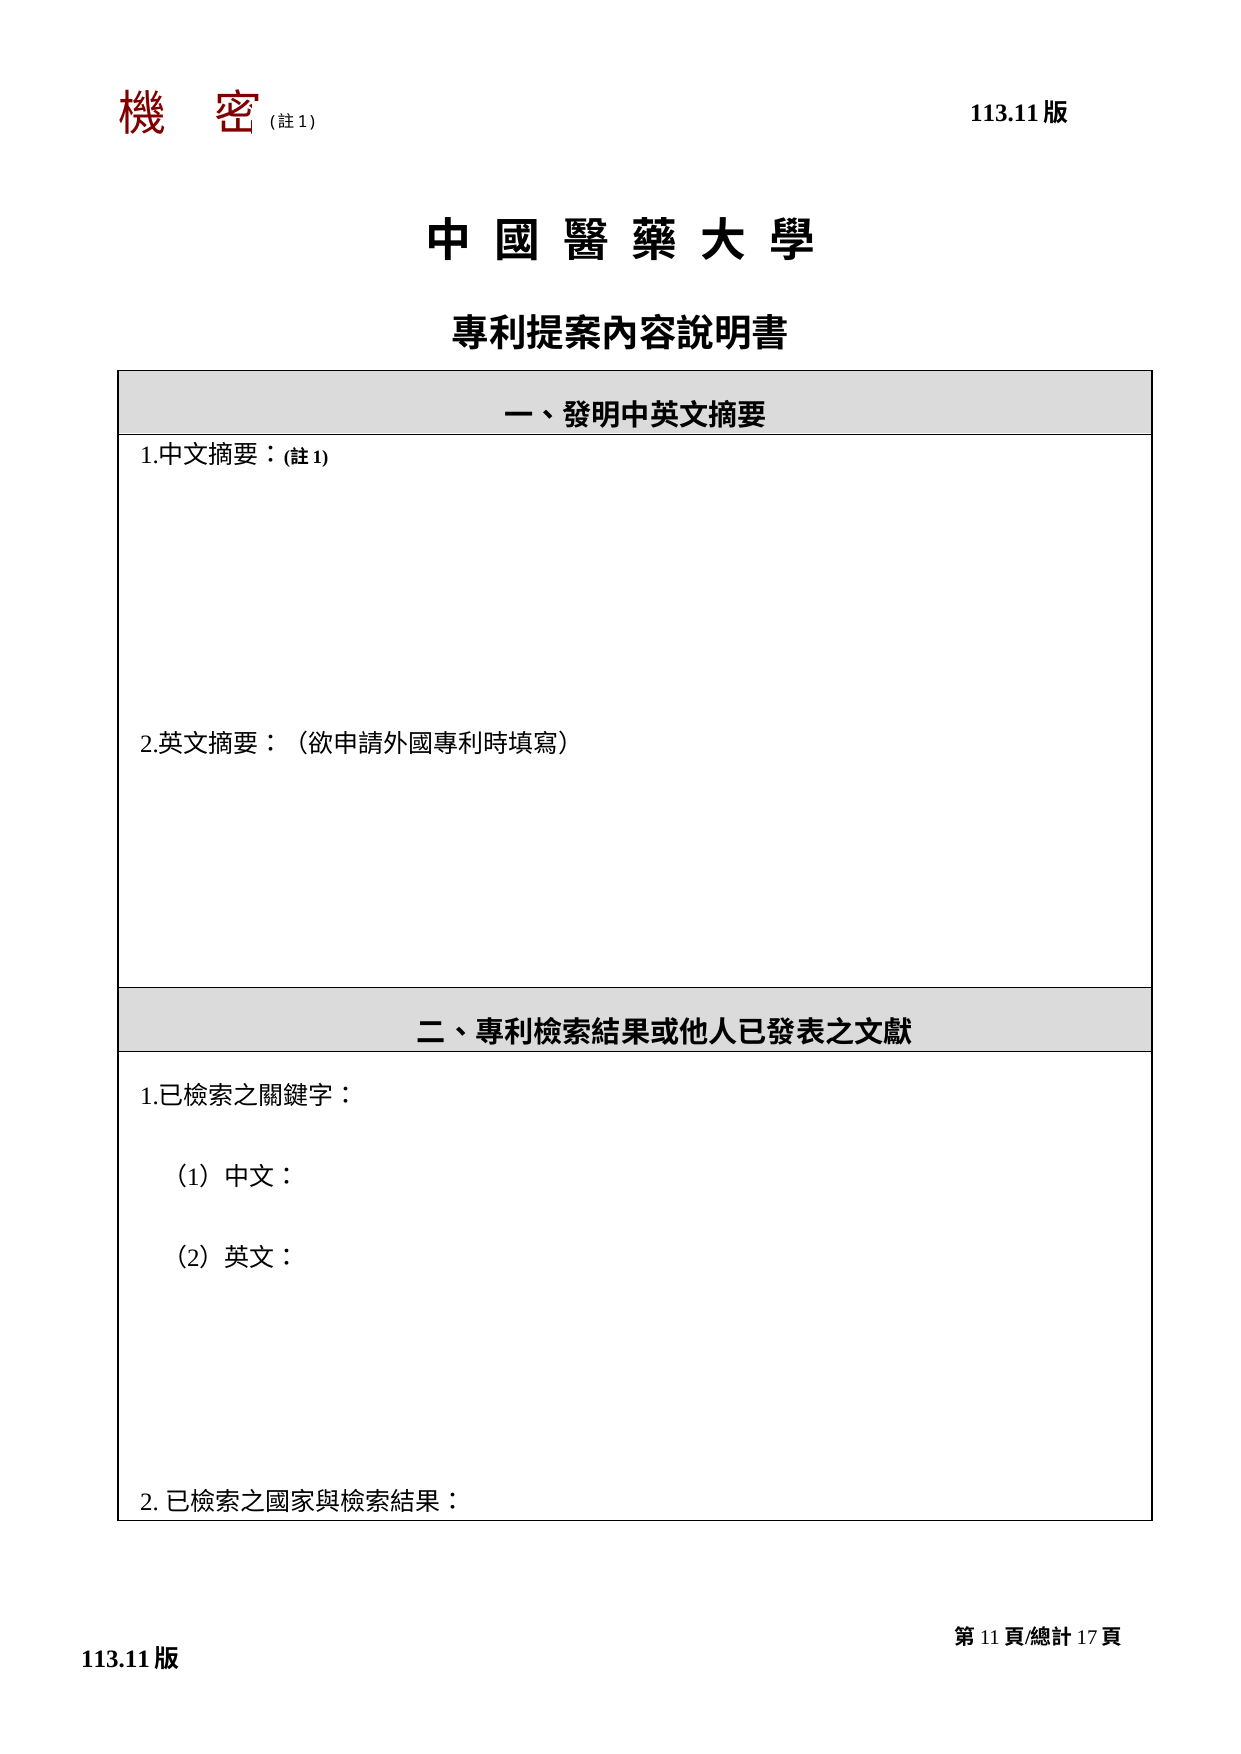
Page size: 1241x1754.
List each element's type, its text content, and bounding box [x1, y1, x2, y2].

table_cell 二、專利檢索結果或他人已發表之文獻 [119, 988, 1151, 1051]
text 專利提案內容說明書 [118, 289, 1122, 351]
text 中 國 醫 藥 大 學 [118, 164, 1122, 289]
table_header 一、發明中英文摘要 [119, 371, 1151, 433]
table_cell 1.已檢索之關鍵字： （1）中文： （2）英文： 2. 已檢索之國家與檢索結果： [119, 1052, 1151, 1520]
table_cell 1.中文摘要：(註1) 2.英文摘要：（欲申請外國專利時填寫） [119, 435, 1151, 987]
